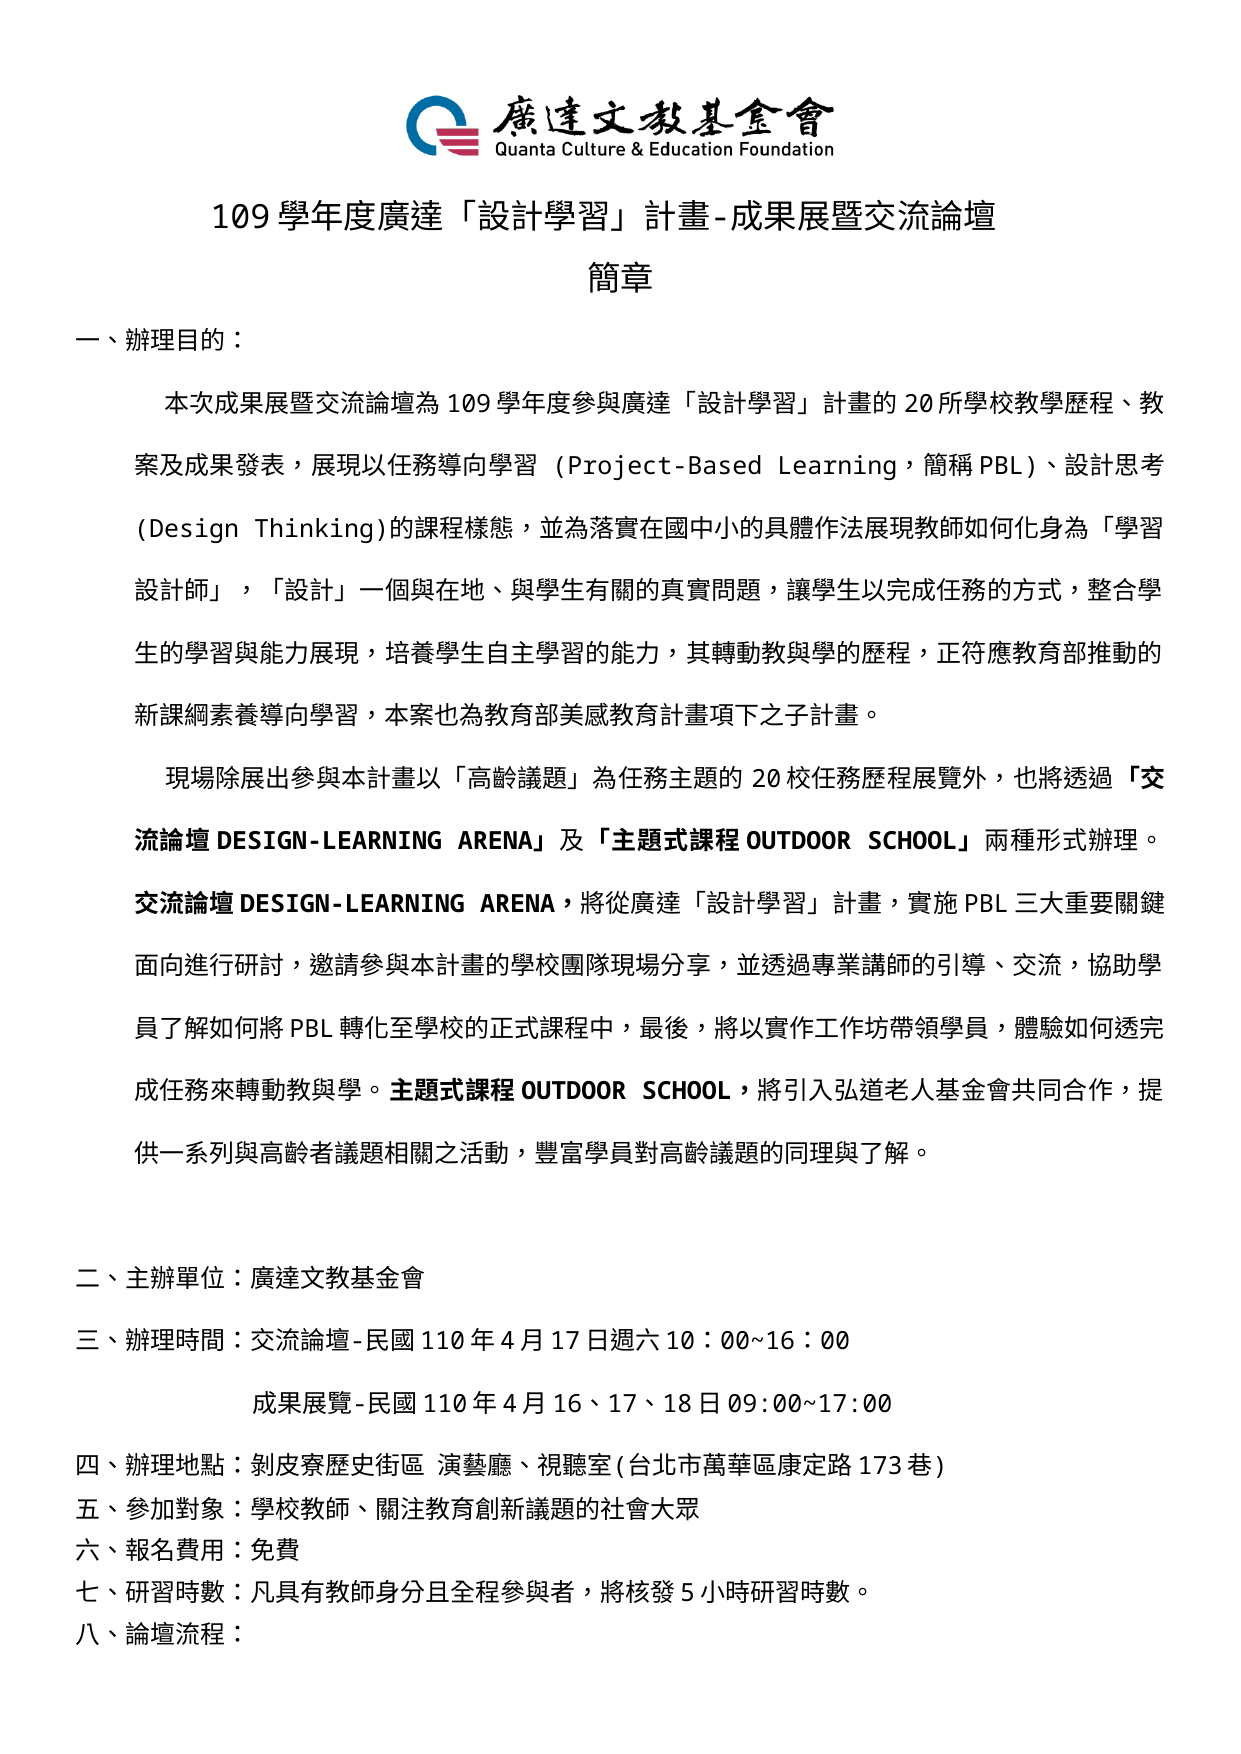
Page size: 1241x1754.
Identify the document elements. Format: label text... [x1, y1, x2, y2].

text 本次成果展暨交流論壇為109學年度參與廣達「設計學習」計畫的20所學校教學歷程、教案及成果發表，展現以任務導向學習 (Project-Based Learning，簡稱PBL)、設計思考(Design Thinking)的課程樣態，並為落實在國中小的具體作法展現教師如何化身為「學習設計師」，「設計」一個與在地、與學生有關的真實問題，讓學生以完成任務的方式，整合學生的學習與能力展現，培養學生自主學習的能力，其轉動教與學的歷程，正符應教育部推動的新課綱素養導向學習，本案也為教育部美感教育計畫項下之子計畫。 [134, 360, 1165, 735]
text 簡章 [75, 235, 1165, 297]
text 二、主辦單位：廣達文教基金會 [75, 1235, 1165, 1297]
text 六、報名費用：免費 [75, 1526, 1165, 1568]
text 八、論壇流程： [75, 1610, 1165, 1651]
text 現場除展出參與本計畫以「高齡議題」為任務主題的20校任務歷程展覽外，也將透過「交流論壇DESIGN-LEARNING ARENA」及「主題式課程OUTDOOR SCHOOL」兩種形式辦理。交流論壇DESIGN-LEARNING ARENA，將從廣達「設計學習」計畫，實施PBL三大重要關鍵面向進行研討，邀請參與本計畫的學校團隊現場分享，並透過專業講師的引導、交流，協助學員了解如何將PBL轉化至學校的正式課程中，最後，將以實作工作坊帶領學員，體驗如何透完成任務來轉動教與學。主題式課程OUTDOOR SCHOOL，將引入弘道老人基金會共同合作，提供一系列與高齡者議題相關之活動，豐富學員對高齡議題的同理與了解。 [134, 735, 1165, 1172]
text 109學年度廣達「設計學習」計畫-成果展暨交流論壇 [75, 172, 1165, 235]
text 一、辦理目的： [75, 297, 1165, 360]
text 五、參加對象：學校教師、關注教育創新議題的社會大眾 [75, 1485, 1165, 1526]
text 三、辦理時間：交流論壇-民國110年4月17日週六10：00~16：00 [75, 1297, 1165, 1360]
text 成果展覽-民國110年4月16、17、18日09:00~17:00 [134, 1360, 1165, 1422]
text 七、研習時數：凡具有教師身分且全程參與者，將核發5小時研習時數。 [75, 1568, 1165, 1610]
text 四、辦理地點：剝皮寮歷史街區 演藝廳、視聽室(台北市萬華區康定路173巷) [75, 1422, 1165, 1485]
